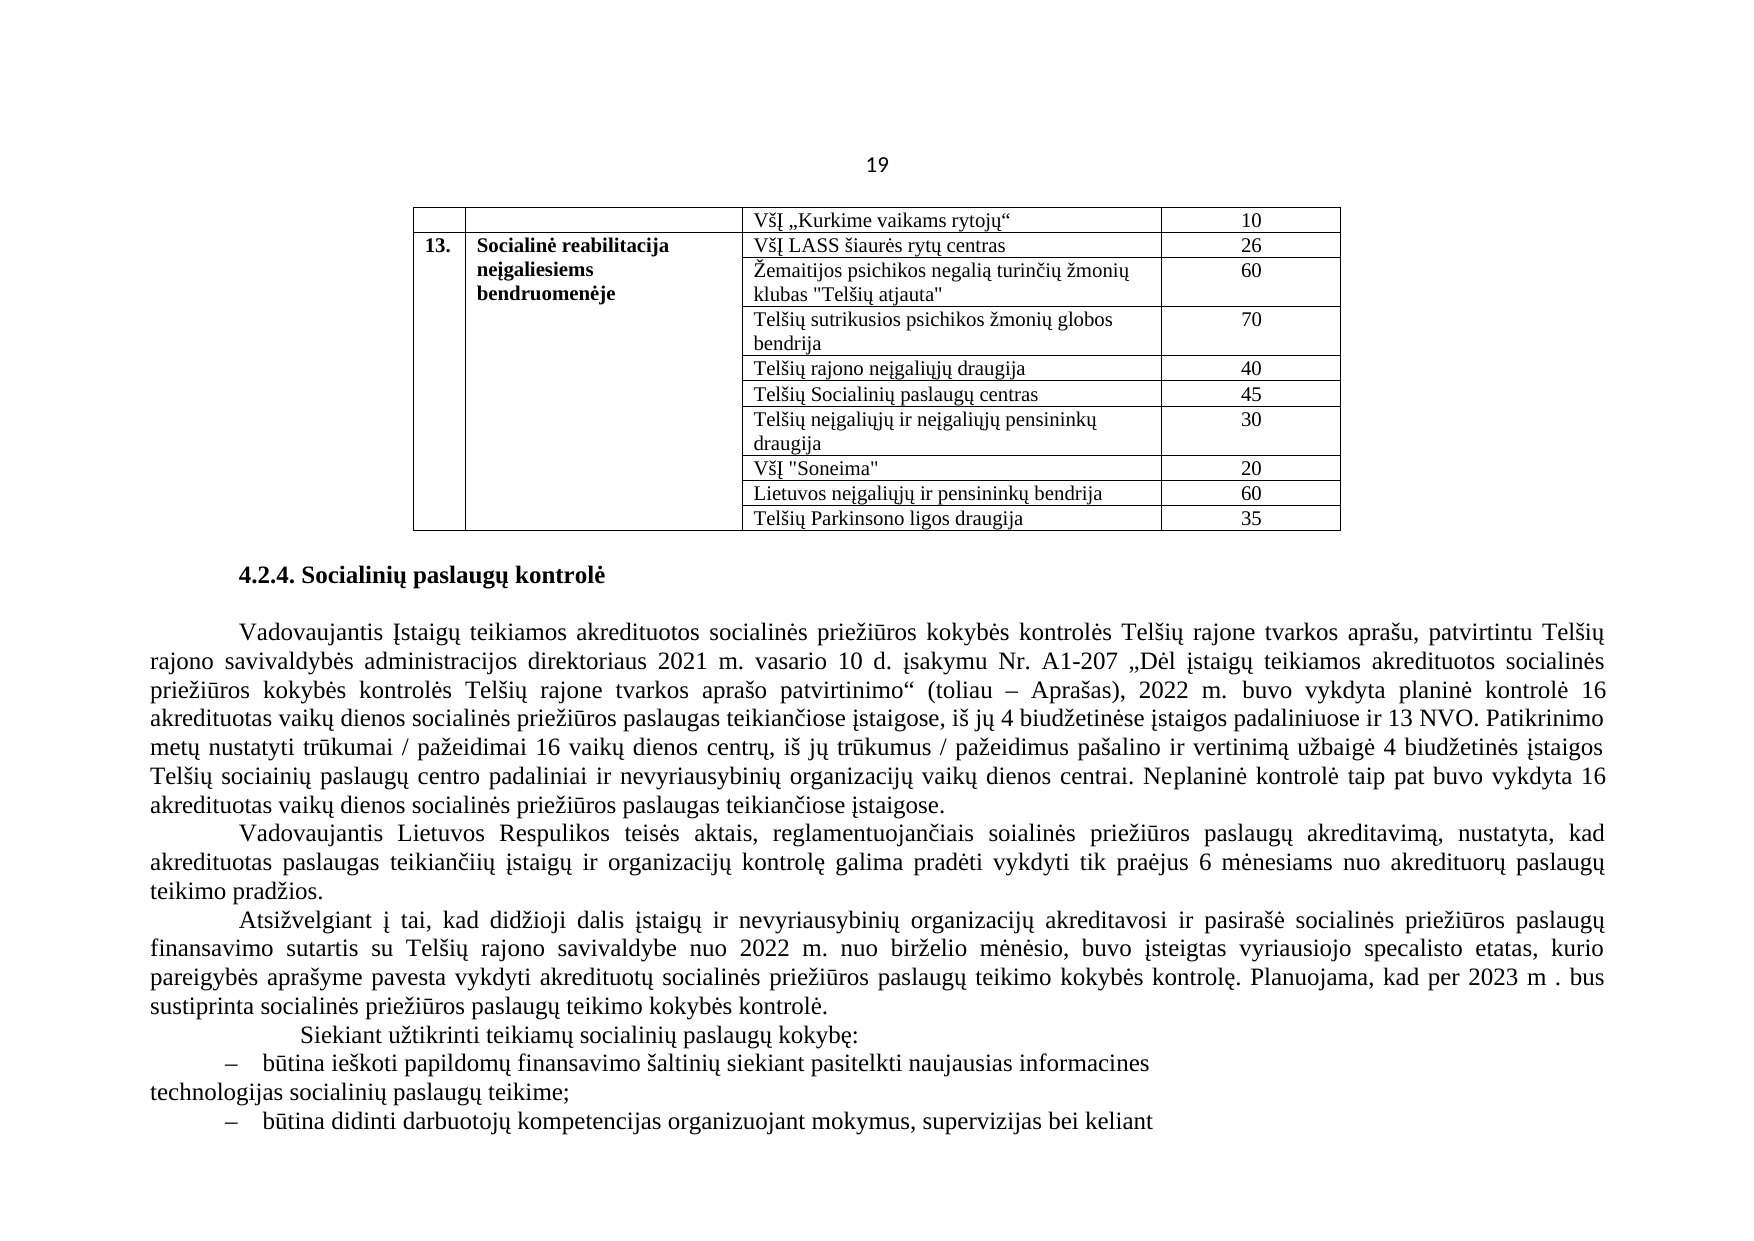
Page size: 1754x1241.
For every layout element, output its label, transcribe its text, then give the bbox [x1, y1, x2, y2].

table_cell 20 [1162, 456, 1340, 480]
table_cell Telšių neįgaliųjų ir neįgaliųjų pensininkų draugija [743, 407, 1161, 455]
table_cell 35 [1162, 506, 1340, 530]
subtitle Vadovaujantis Lietuvos Respulikos teisės aktais, reglamentuojančiais soialinės priežiūros paslaugų akreditavimą, nustatyta, kad akredituotas paslaugas teikiančiių įstaigų ir organizacijų kontrolę galima pradėti vykdyti tik praėjus 6 mėnesiams nuo akredituorų paslaugų teikimo pradžios. [150, 818, 1606, 905]
table_cell 70 [1162, 307, 1340, 355]
table_cell Lietuvos neįgaliųjų ir pensininkų bendrija [743, 481, 1161, 505]
table_cell 45 [1162, 381, 1340, 406]
table_cell Telšių rajono neįgaliųjų draugija [743, 356, 1161, 380]
table_cell 26 [1162, 233, 1340, 257]
table_cell 13. [414, 233, 465, 530]
table_cell VšĮ LASS šiaurės rytų centras [743, 233, 1161, 257]
table_cell Telšių Parkinsono ligos draugija [743, 506, 1161, 530]
table_cell 10 [1162, 208, 1340, 232]
table_cell VšĮ „Kurkime vaikams rytojų“ [743, 208, 1161, 232]
table_cell [414, 208, 465, 232]
table_cell 60 [1162, 258, 1340, 306]
table_cell Socialinė reabilitacija neįgaliesiems bendruomenėje [466, 233, 742, 530]
table_cell [466, 208, 742, 232]
text 4.2.4. Socialinių paslaugų kontrolė [150, 560, 1604, 588]
table_cell Telšių Socialinių paslaugų centras [743, 381, 1161, 406]
table_cell 40 [1162, 356, 1340, 380]
table_cell 60 [1162, 481, 1340, 505]
table_cell VšĮ "Soneima" [743, 456, 1161, 480]
text – būtina ieškoti papildomų finansavimo šaltinių siekiant pasitelkti naujausias informacines [225, 1048, 1604, 1077]
text – būtina didinti darbuotojų kompetencijas organizuojant mokymus, supervizijas bei keliant [225, 1106, 1604, 1135]
table_cell Žemaitijos psichikos negalią turinčių žmonių klubas "Telšių atjauta" [743, 258, 1161, 306]
subtitle Vadovaujantis Įstaigų teikiamos akredituotos socialinės priežiūros kokybės kontrolės Telšių rajone tvarkos aprašu, patvirtintu Telšių rajono savivaldybės administracijos direktoriaus 2021 m. vasario 10 d. įsakymu Nr. A1-207 „Dėl įstaigų teikiamos akredituotos socialinės priežiūros kokybės kontrolės Telšių rajone tvarkos aprašo patvirtinimo“ (toliau – Aprašas), 2022 m. buvo vykdyta planinė kontrolė 16 akredituotas vaikų dienos socialinės priežiūros paslaugas teikiančiose įstaigose, iš jų 4 biudžetinėse įstaigos padaliniuose ir 13 NVO. Patikrinimo metų nustatyti trūkumai / pažeidimai 16 vaikų dienos centrų, iš jų trūkumus / pažeidimus pašalino ir vertinimą užbaigė 4 biudžetinės įstaigos Telšių sociainių paslaugų centro padaliniai ir nevyriausybinių organizacijų vaikų dienos centrai. Neplaninė kontrolė taip pat buvo vykdyta 16 akredituotas vaikų dienos socialinės priežiūros paslaugas teikiančiose įstaigose. [150, 617, 1606, 818]
table_cell 30 [1162, 407, 1340, 455]
text technologijas socialinių paslaugų teikime; [150, 1077, 1604, 1106]
text Siekiant užtikrinti teikiamų socialinių paslaugų kokybę: [150, 1020, 1604, 1048]
subtitle Atsižvelgiant į tai, kad didžioji dalis įstaigų ir nevyriausybinių organizacijų akreditavosi ir pasirašė socialinės priežiūros paslaugų finansavimo sutartis su Telšių rajono savivaldybe nuo 2022 m. nuo birželio mėnėsio, buvo įsteigtas vyriausiojo specalisto etatas, kurio pareigybės aprašyme pavesta vykdyti akredituotų socialinės priežiūros paslaugų teikimo kokybės kontrolę. Planuojama, kad per 2023 m . bus sustiprinta socialinės priežiūros paslaugų teikimo kokybės kontrolė. [150, 905, 1606, 1020]
table_cell Telšių sutrikusios psichikos žmonių globos bendrija [743, 307, 1161, 355]
